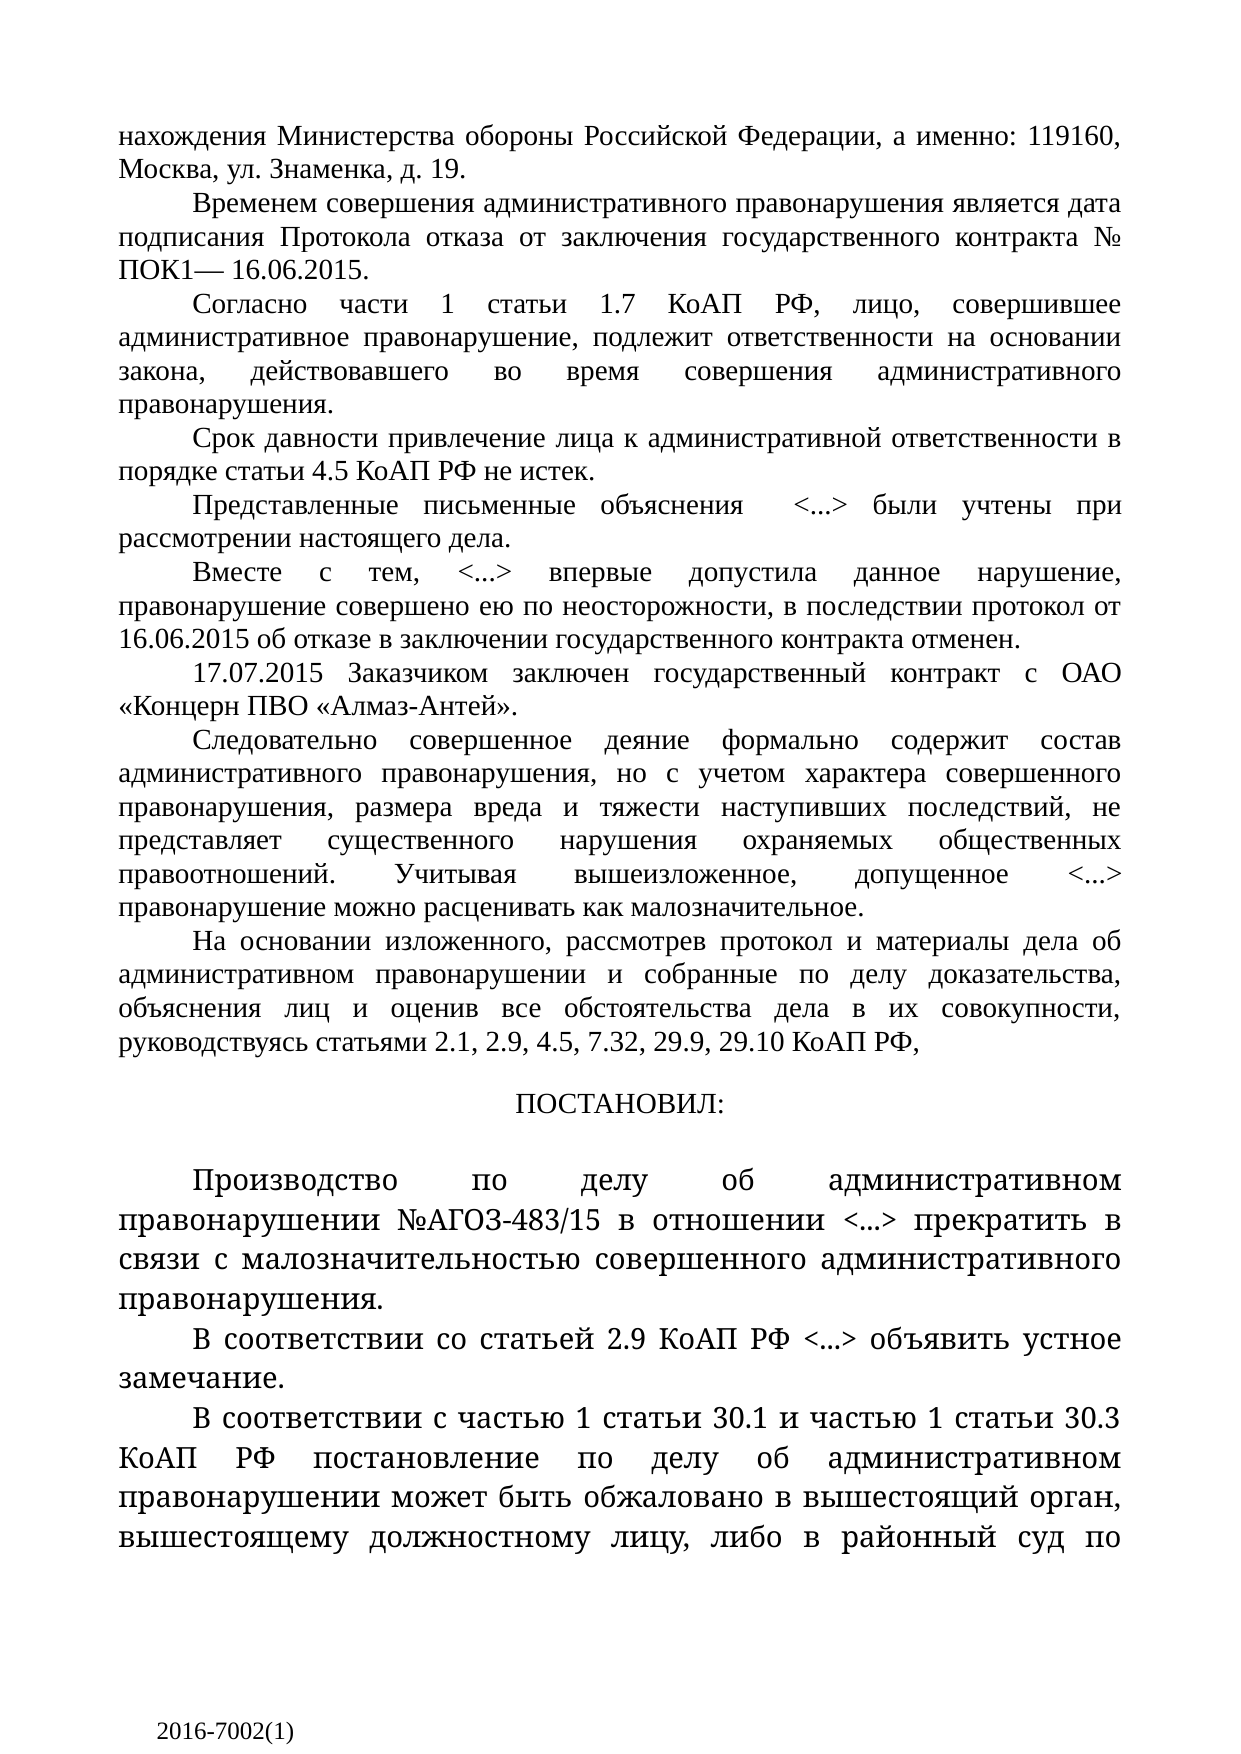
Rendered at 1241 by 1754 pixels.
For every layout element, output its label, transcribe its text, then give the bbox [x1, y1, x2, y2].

text В соответствии со статьей 2.9 КоАП РФ <...> объявить устное замечание. [118, 1318, 1122, 1397]
text Следовательно совершенное деяние формально содержит состав административного правонарушения, но с учетом характера совершенного правонарушения, размера вреда и тяжести наступивших последствий, не представляет существенного нарушения охраняемых общественных правоотношений. Учитывая вышеизложенное, допущенное <...> правонарушение можно расценивать как малозначительное. [118, 722, 1122, 923]
text 17.07.2015 Заказчиком заключен государственный контракт с ОАО «Концерн ПВО «Алмаз-Антей». [118, 655, 1122, 722]
text Производство по делу об административном правонарушении №АГОЗ-483/15 в отношении <...> прекратить в связи с малозначительностью совершенного административного правонарушения. [118, 1159, 1122, 1318]
text Вместе с тем, <...> впервые допустила данное нарушение, правонарушение совершено ею по неосторожности, в последствии протокол от 16.06.2015 об отказе в заключении государственного контракта отменен. [118, 554, 1122, 655]
text Временем совершения административного правонарушения является дата подписания Протокола отказа от заключения государственного контракта № ПОК1— 16.06.2015. [118, 185, 1122, 286]
text Согласно части 1 статьи 1.7 КоАП РФ, лицо, совершившее административное правонарушение, подлежит ответственности на основании закона, действовавшего во время совершения административного правонарушения. [118, 286, 1122, 420]
text Срок давности привлечение лица к административной ответственности в порядке статьи 4.5 КоАП РФ не истек. [118, 420, 1122, 487]
text На основании изложенного, рассмотрев протокол и материалы дела об административном правонарушении и собранные по делу доказательства, объяснения лиц и оценив все обстоятельства дела в их совокупности, руководствуясь статьями 2.1, 2.9, 4.5, 7.32, 29.9, 29.10 КоАП РФ, [118, 923, 1122, 1057]
text нахождения Министерства обороны Российской Федерации, а именно: 119160, Москва, ул. Знаменка, д. 19. [118, 118, 1122, 185]
text ПОСТАНОВИЛ: [118, 1086, 1122, 1119]
text В соответствии с частью 1 статьи 30.1 и частью 1 статьи 30.3 КоАП РФ постановление по делу об административном правонарушении может быть обжаловано в вышестоящий орган, вышестоящему должностному лицу, либо в районный суд по [118, 1397, 1122, 1556]
text Представленные письменные объяснения <...> были учтены при рассмотрении настоящего дела. [118, 487, 1122, 554]
